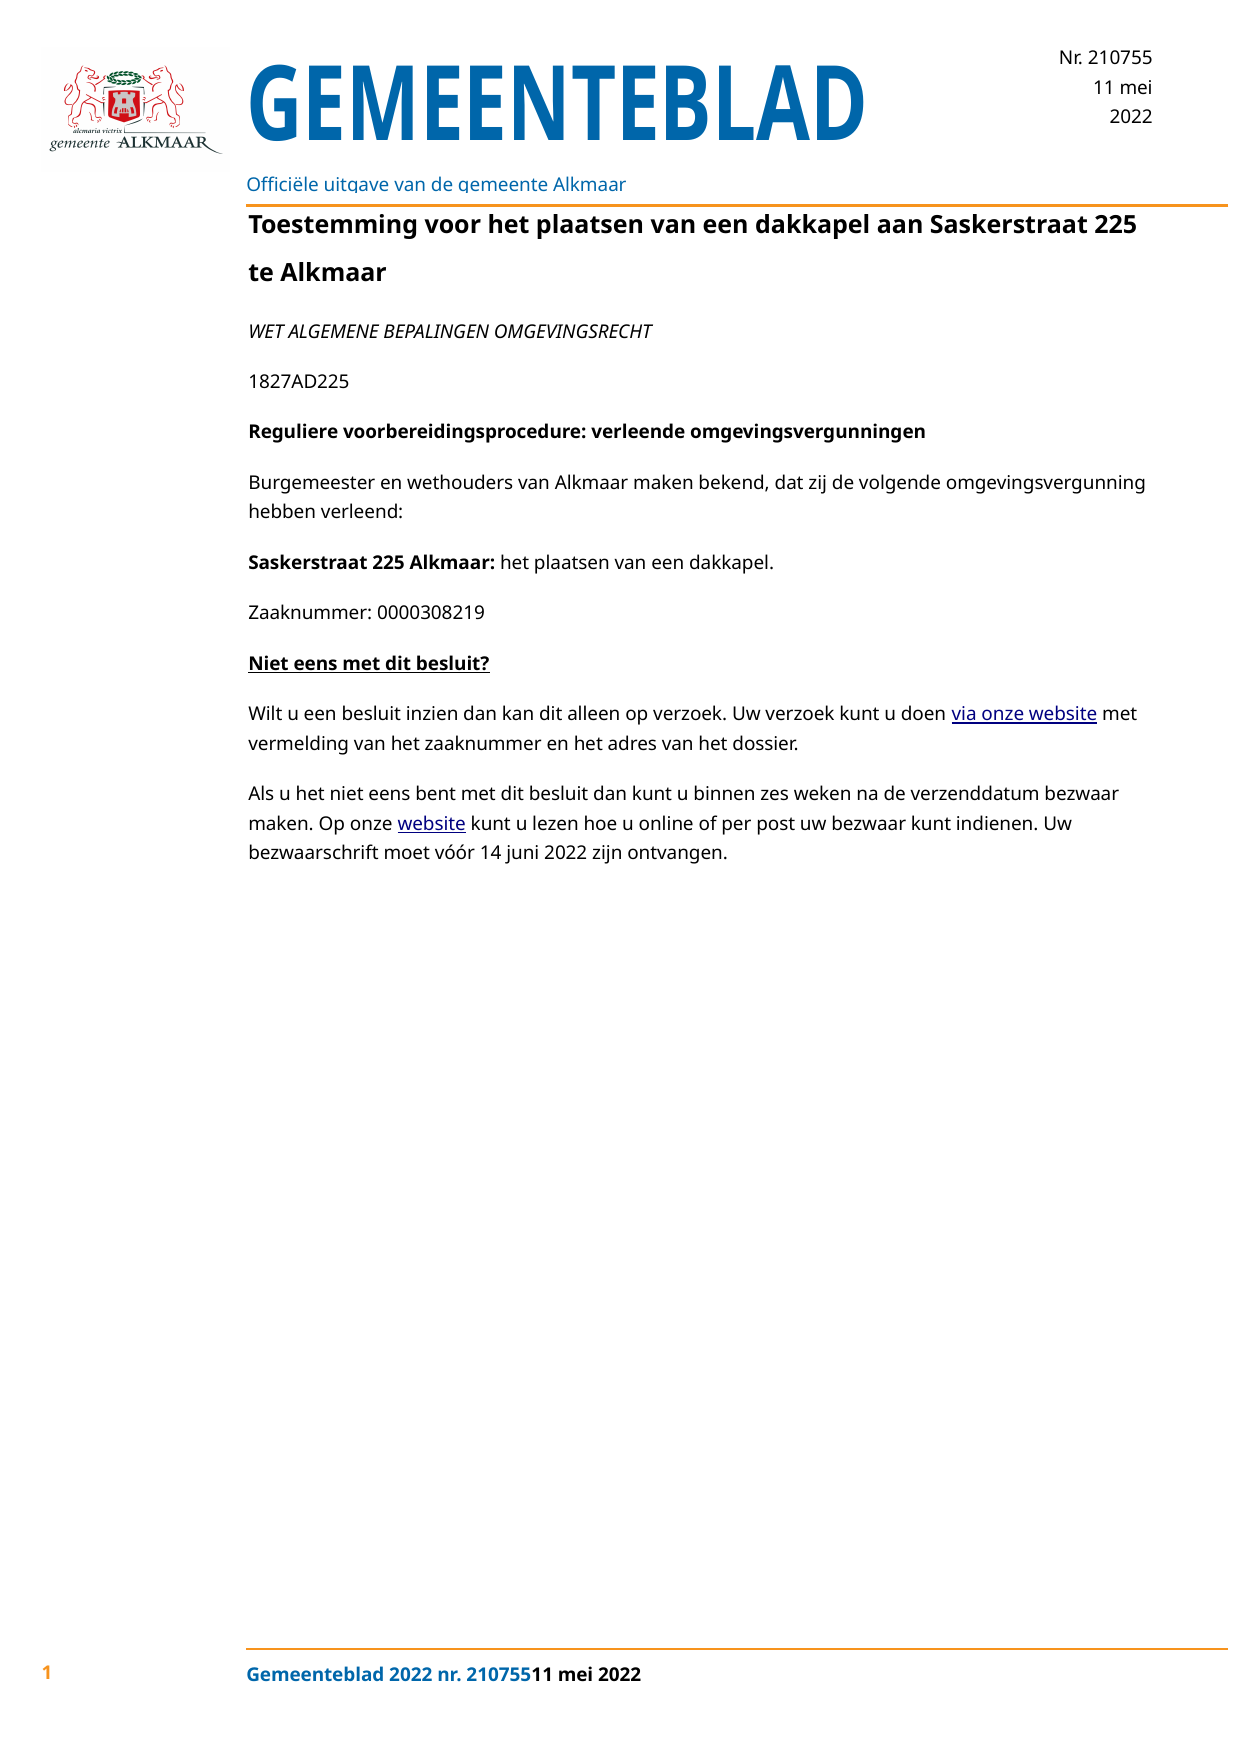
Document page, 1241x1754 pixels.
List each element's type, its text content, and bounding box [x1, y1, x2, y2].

text Als u het niet eens bent met dit besluit dan kunt u binnen zes weken na de verzenddatum bezwaar maken. Op onze website kunt u lezen hoe u online of per post uw bezwaar kunt indienen. Uw bezwaarschrift moet vóór 14 juni 2022 zijn ontvangen. [248, 780, 1152, 865]
picture [41, 47, 231, 172]
text Wilt u een besluit inzien dan kan dit alleen op verzoek. Uw verzoek kunt u doen via onze website met vermelding van het zaaknummer en het adres van het dossier. [248, 700, 1152, 756]
text 1827AD225 [248, 368, 1152, 394]
text Burgemeester en wethouders van Alkmaar maken bekend, dat zij de volgende omgevingsvergunning hebben verleend: [248, 469, 1152, 524]
text Niet eens met dit besluit? [248, 650, 1152, 676]
text Saskerstraat 225 Alkmaar: het plaatsen van een dakkapel. [248, 549, 1152, 575]
text WET ALGEMENE BEPALINGEN OMGEVINGSRECHT [248, 318, 1152, 344]
text Reguliere voorbereidingsprocedure: verleende omgevingsvergunningen [248, 419, 1152, 444]
text Toestemming voor het plaatsen van een dakkapel aan Saskerstraat 225 te Alkmaar [248, 207, 1152, 288]
text Zaaknummer: 0000308219 [248, 599, 1152, 625]
